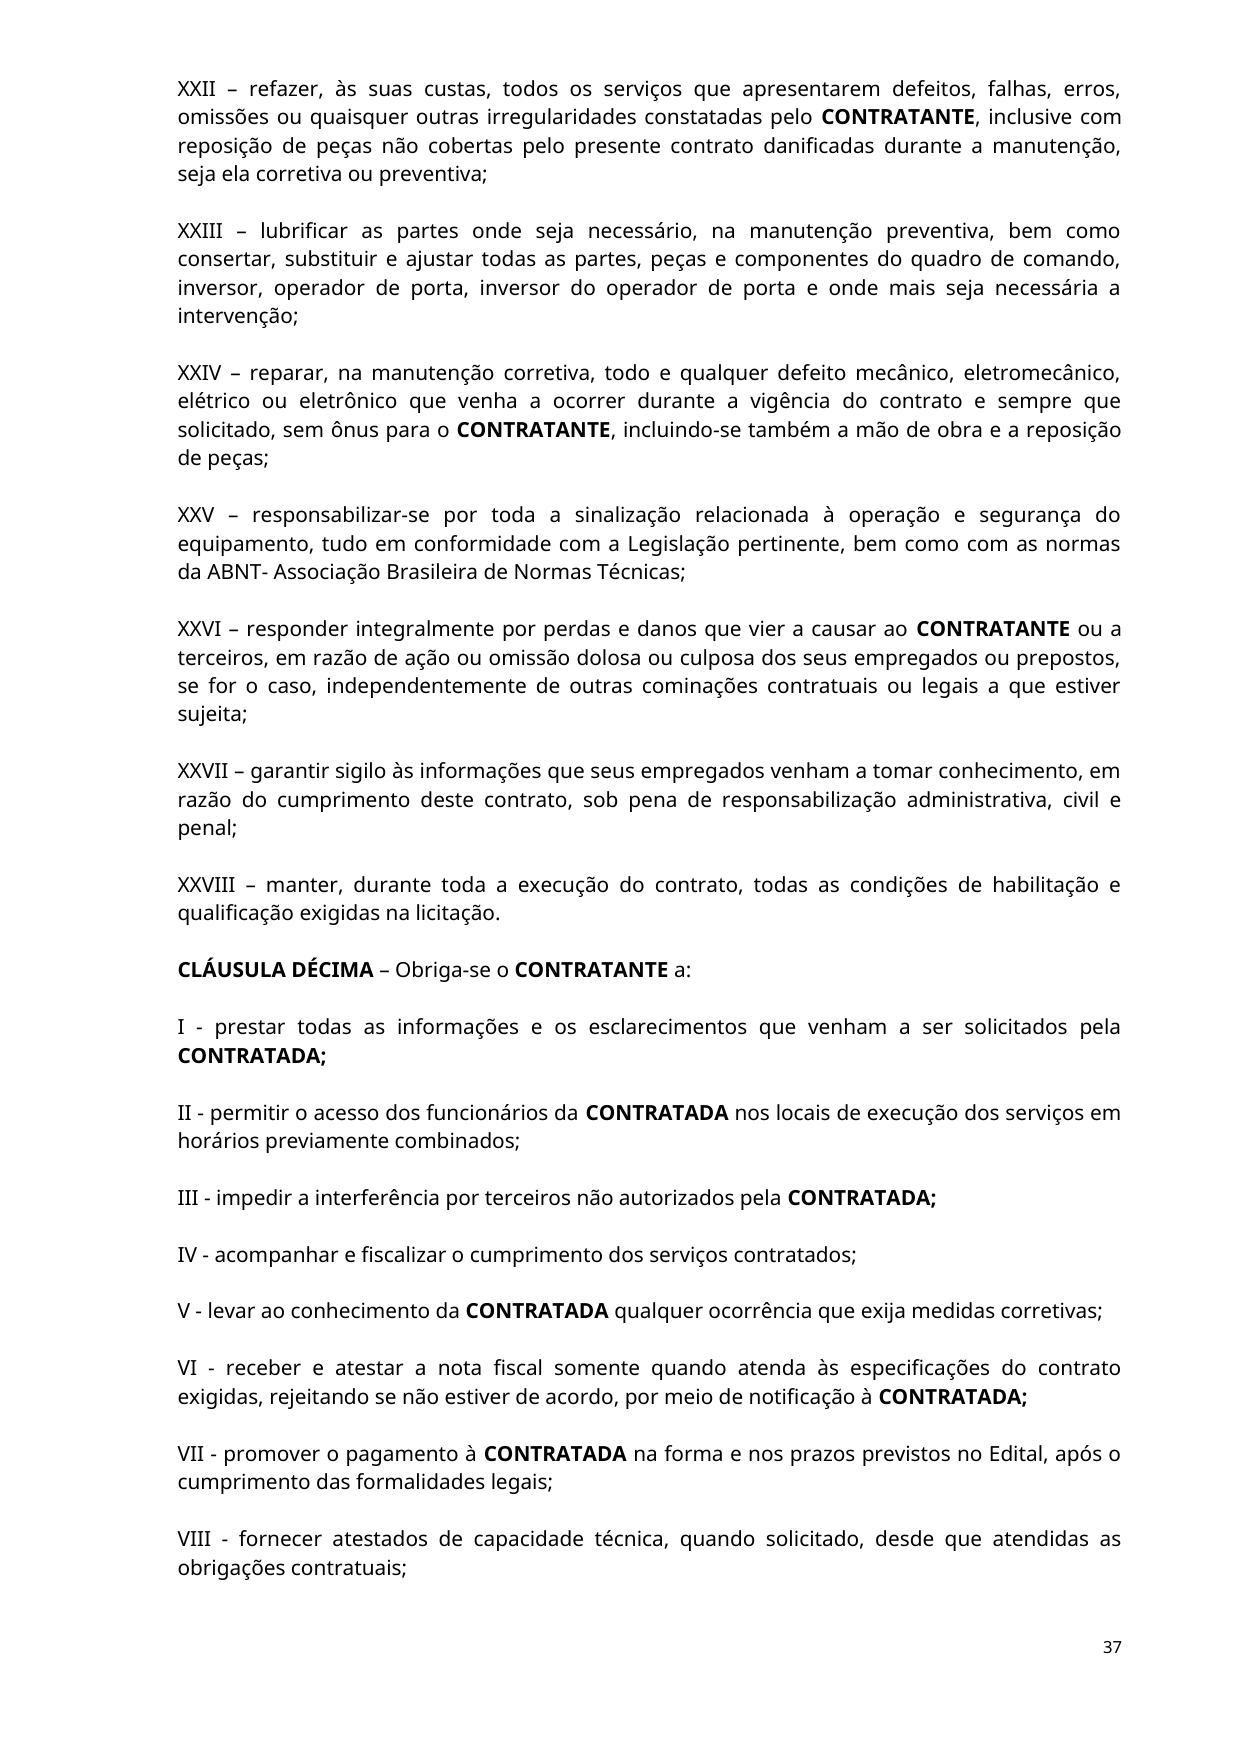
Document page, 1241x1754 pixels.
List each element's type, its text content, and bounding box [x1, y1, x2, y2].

text II - permitir o acesso dos funcionários da CONTRATADA nos locais de execução dos serviços em horários previamente combinados; [177, 1098, 1122, 1154]
text XXV – responsabilizar-se por toda a sinalização relacionada à operação e segurança do equipamento, tudo em conformidade com a Legislação pertinente, bem como com as normas da ABNT- Associação Brasileira de Normas Técnicas; [177, 500, 1122, 586]
text XXIII – lubrificar as partes onde seja necessário, na manutenção preventiva, bem como consertar, substituir e ajustar todas as partes, peças e componentes do quadro de comando, inversor, operador de porta, inversor do operador de porta e onde mais seja necessária a intervenção; [177, 216, 1122, 330]
text IV - acompanhar e fiscalizar o cumprimento dos serviços contratados; [177, 1240, 1122, 1268]
text XXVII – garantir sigilo às informações que seus empregados venham a tomar conhecimento, em razão do cumprimento deste contrato, sob pena de responsabilização administrativa, civil e penal; [177, 756, 1122, 842]
text XXIV – reparar, na manutenção corretiva, todo e qualquer defeito mecânico, eletromecânico, elétrico ou eletrônico que venha a ocorrer durante a vigência do contrato e sempre que solicitado, sem ônus para o CONTRATANTE, incluindo-se também a mão de obra e a reposição de peças; [177, 358, 1122, 472]
text CLÁUSULA DÉCIMA – Obriga-se o CONTRATANTE a: [177, 955, 1122, 984]
text XXVI – responder integralmente por perdas e danos que vier a causar ao CONTRATANTE ou a terceiros, em razão de ação ou omissão dolosa ou culposa dos seus empregados ou prepostos, se for o caso, independentemente de outras cominações contratuais ou legais a que estiver sujeita; [177, 614, 1122, 728]
text XXII – refazer, às suas custas, todos os serviços que apresentarem defeitos, falhas, erros, omissões ou quaisquer outras irregularidades constatadas pelo CONTRATANTE, inclusive com reposição de peças não cobertas pelo presente contrato danificadas durante a manutenção, seja ela corretiva ou preventiva; [177, 74, 1122, 188]
text VIII - fornecer atestados de capacidade técnica, quando solicitado, desde que atendidas as obrigações contratuais; [177, 1524, 1122, 1581]
text I - prestar todas as informações e os esclarecimentos que venham a ser solicitados pela CONTRATADA; [177, 1012, 1122, 1069]
text VII - promover o pagamento à CONTRATADA na forma e nos prazos previstos no Edital, após o cumprimento das formalidades legais; [177, 1439, 1122, 1496]
text V - levar ao conhecimento da CONTRATADA qualquer ocorrência que exija medidas corretivas; [177, 1297, 1122, 1325]
text XXVIII – manter, durante toda a execução do contrato, todas as condições de habilitação e qualificação exigidas na licitação. [177, 870, 1122, 927]
text VI - receber e atestar a nota fiscal somente quando atenda às especificações do contrato exigidas, rejeitando se não estiver de acordo, por meio de notificação à CONTRATADA; [177, 1353, 1122, 1410]
text III - impedir a interferência por terceiros não autorizados pela CONTRATADA; [177, 1183, 1122, 1211]
